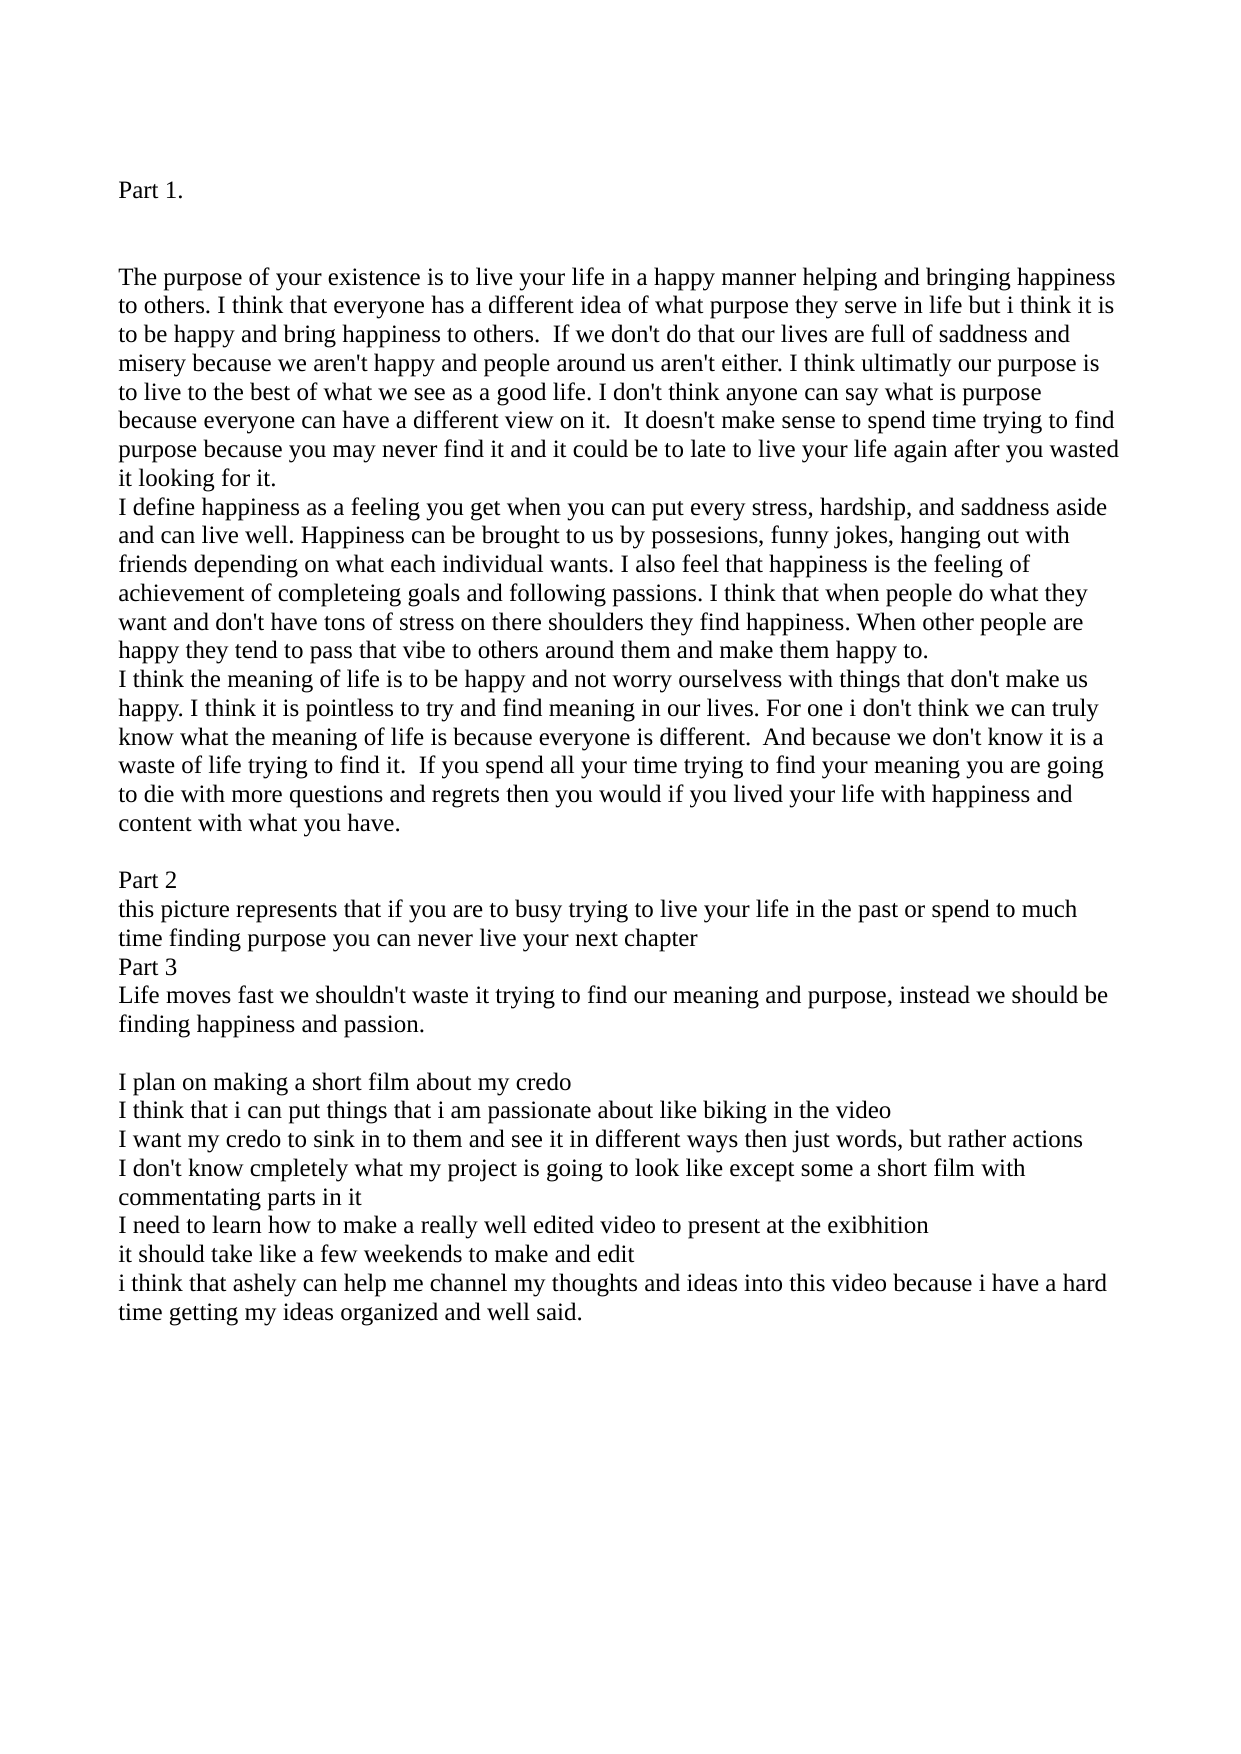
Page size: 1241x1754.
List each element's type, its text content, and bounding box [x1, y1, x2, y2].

text Part 3 [118, 952, 1122, 981]
text this picture represents that if you are to busy trying to live your life in the past or spend to much time finding purpose you can never live your next chapter [118, 894, 1122, 952]
text Life moves fast we shouldn't waste it trying to find our meaning and purpose, instead we should be finding happiness and passion. [118, 981, 1122, 1038]
text Part 1. [118, 176, 1122, 204]
text I define happiness as a feeling you get when you can put every stress, hardship, and saddness aside and can live well. Happiness can be brought to us by possesions, funny jokes, hanging out with friends depending on what each individual wants. I also feel that happiness is the feeling of achievement of completeing goals and following passions. I think that when people do what they want and don't have tons of stress on there shoulders they find happiness. When other people are happy they tend to pass that vibe to others around them and make them happy to. [118, 492, 1122, 664]
text The purpose of your existence is to live your life in a happy manner helping and bringing happiness to others. I think that everyone has a different idea of what purpose they serve in life but i think it is to be happy and bring happiness to others. If we don't do that our lives are full of saddness and misery because we aren't happy and people around us aren't either. I think ultimatly our purpose is to live to the best of what we see as a good life. I don't think anyone can say what is purpose because everyone can have a different view on it. It doesn't make sense to spend time trying to find purpose because you may never find it and it could be to late to live your life again after you wasted it looking for it. [118, 262, 1122, 492]
text Part 2 [118, 866, 1122, 894]
text it should take like a few weekends to make and edit [118, 1239, 1122, 1268]
text I think that i can put things that i am passionate about like biking in the video [118, 1096, 1122, 1124]
text I need to learn how to make a really well edited video to present at the exibhition [118, 1211, 1122, 1239]
text I don't know cmpletely what my project is going to look like except some a short film with commentating parts in it [118, 1153, 1122, 1211]
text I plan on making a short film about my credo [118, 1067, 1122, 1096]
text I think the meaning of life is to be happy and not worry ourselvess with things that don't make us happy. I think it is pointless to try and find meaning in our lives. For one i don't think we can truly know what the meaning of life is because everyone is different. And because we don't know it is a waste of life trying to find it. If you spend all your time trying to find your meaning you are going to die with more questions and regrets then you would if you lived your life with happiness and content with what you have. [118, 664, 1122, 837]
text I want my credo to sink in to them and see it in different ways then just words, but rather actions [118, 1124, 1122, 1153]
text i think that ashely can help me channel my thoughts and ideas into this video because i have a hard time getting my ideas organized and well said. [118, 1268, 1122, 1326]
